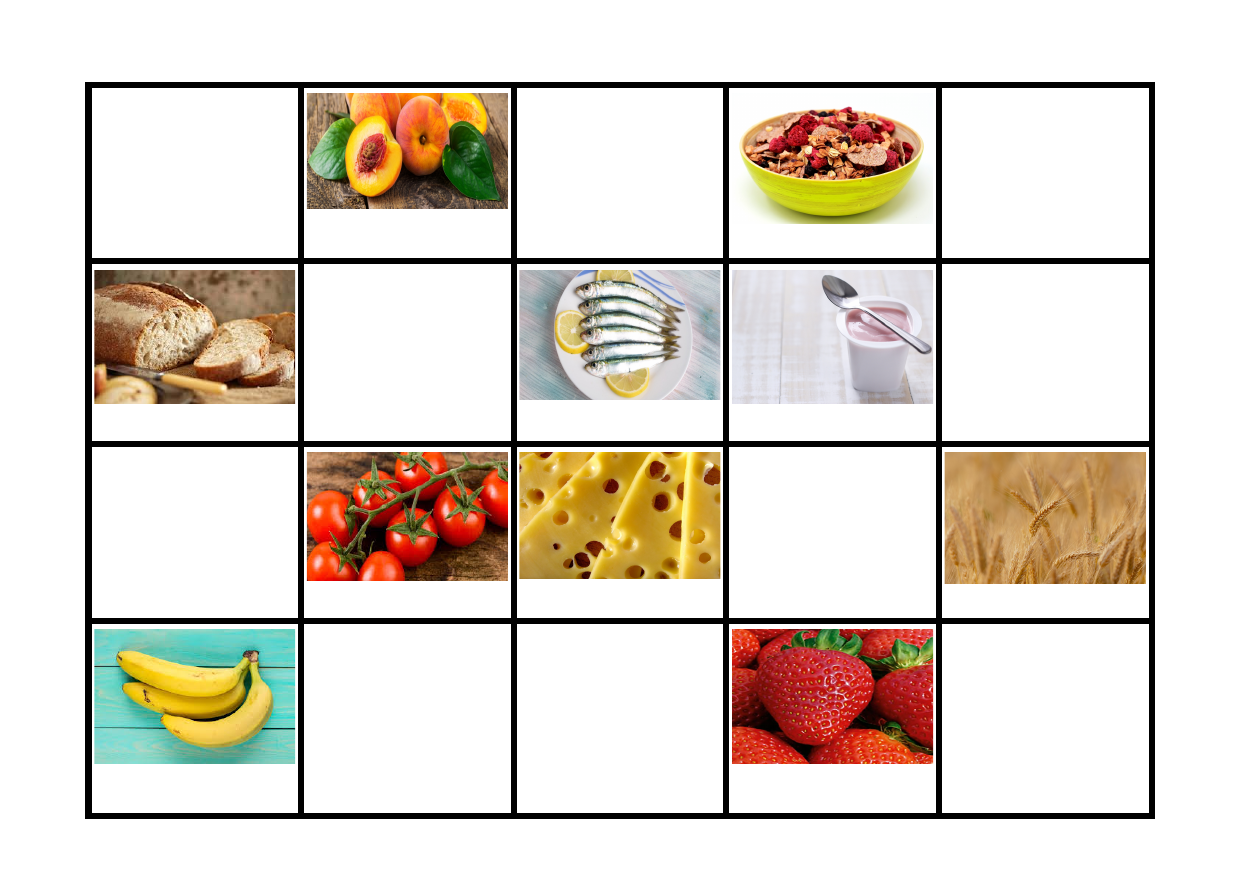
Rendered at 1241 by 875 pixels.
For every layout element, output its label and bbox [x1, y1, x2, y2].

table_cell [304, 447, 511, 618]
picture [306, 93, 508, 209]
table_cell [942, 447, 1149, 618]
table_cell [942, 624, 1149, 813]
picture [306, 452, 508, 581]
picture [519, 270, 721, 400]
picture [732, 270, 934, 404]
picture [519, 452, 721, 579]
table_cell [729, 447, 936, 618]
table_header [517, 88, 723, 258]
table_cell [304, 264, 511, 441]
picture [732, 629, 934, 764]
table_cell [517, 447, 723, 618]
table_cell [517, 264, 723, 441]
table_cell [729, 264, 936, 441]
table_cell [92, 624, 298, 813]
table_cell [942, 264, 1149, 441]
table_cell [517, 624, 723, 813]
picture [732, 93, 934, 224]
picture [94, 270, 296, 404]
table_cell [729, 624, 936, 813]
table_cell [304, 624, 511, 813]
table_cell [92, 447, 298, 618]
table_header [942, 88, 1149, 258]
table_header [729, 88, 936, 258]
picture [944, 452, 1146, 584]
table_cell [92, 264, 298, 441]
table_header [304, 88, 511, 258]
picture [94, 629, 296, 764]
table_header [92, 88, 298, 258]
